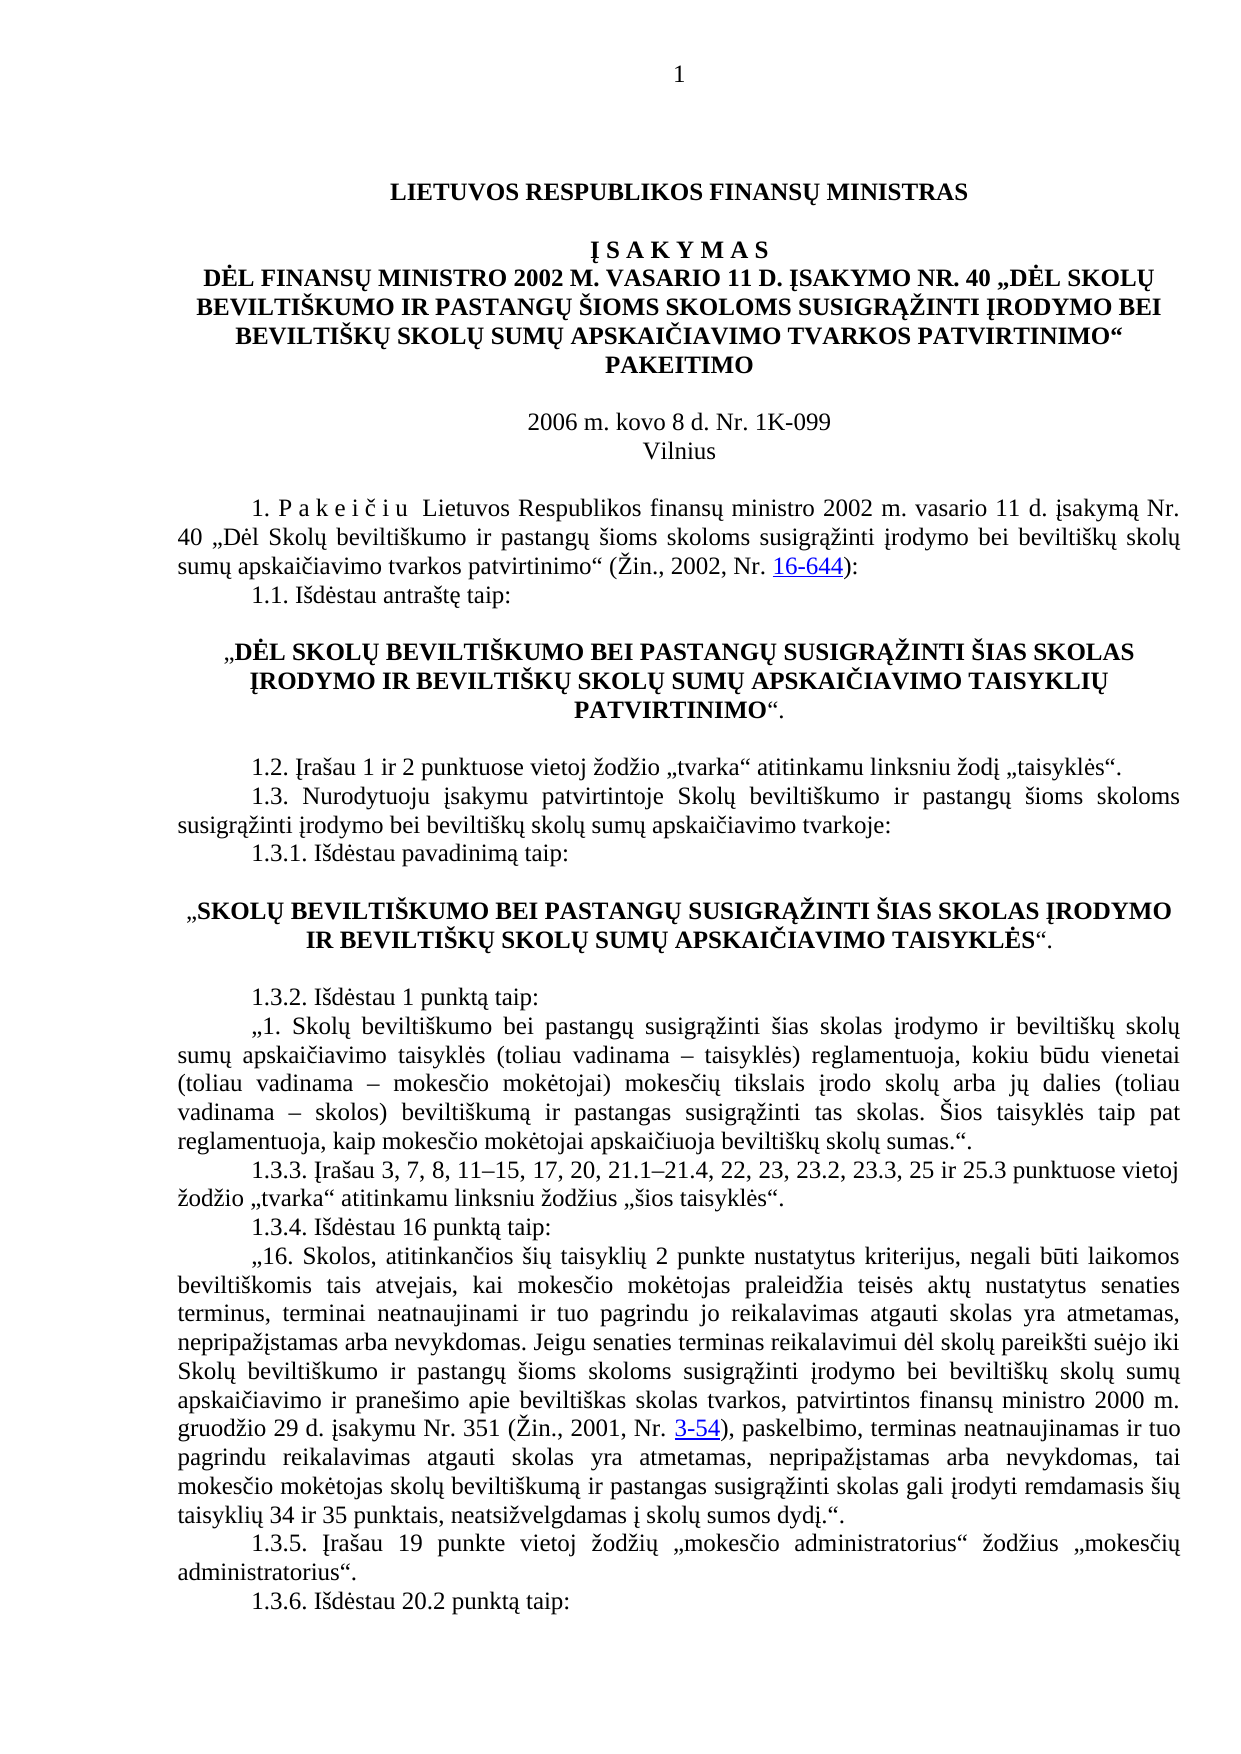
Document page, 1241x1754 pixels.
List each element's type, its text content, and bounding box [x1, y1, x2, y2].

text 1.3. Nurodytuoju įsakymu patvirtintoje Skolų beviltiškumo ir pastangų šioms skoloms susigrąžinti įrodymo bei beviltiškų skolų sumų apskaičiavimo tvarkoje: [177, 781, 1181, 838]
text 1.1. Išdėstau antraštę taip: [177, 580, 1181, 608]
text 1.3.3. Įrašau 3, 7, 8, 11–15, 17, 20, 21.1–21.4, 22, 23, 23.2, 23.3, 25 ir 25.3 punktuose vietoj žodžio „tvarka“ atitinkamu linksniu žodžius „šios taisyklės“. [177, 1155, 1181, 1212]
text 2006 m. kovo 8 d. Nr. 1K-099 [177, 407, 1181, 436]
text 1. Pakeičiu Lietuvos Respublikos finansų ministro 2002 m. vasario 11 d. įsakymą Nr. 40 „Dėl Skolų beviltiškumo ir pastangų šioms skoloms susigrąžinti įrodymo bei beviltiškų skolų sumų apskaičiavimo tvarkos patvirtinimo“ (Žin., 2002, Nr. 16-644): [177, 493, 1181, 580]
text 1.3.4. Išdėstau 16 punktą taip: [177, 1212, 1181, 1241]
text 1.3.6. Išdėstau 20.2 punktą taip: [177, 1586, 1181, 1615]
text 1.3.2. Išdėstau 1 punktą taip: [177, 982, 1181, 1011]
text 1.3.1. Išdėstau pavadinimą taip: [177, 838, 1181, 867]
text LIETUVOS RESPUBLIKOS FINANSŲ MINISTRAS [177, 177, 1181, 206]
text DĖL FINANSŲ MINISTRO 2002 M. VASARIO 11 D. ĮSAKYMO NR. 40 „DĖL SKOLŲ BEVILTIŠKUMO IR PASTANGŲ ŠIOMS SKOLOMS SUSIGRĄŽINTI ĮRODYMO BEI BEVILTIŠKŲ SKOLŲ SUMŲ APSKAIČIAVIMO TVARKOS PATVIRTINIMO“ PAKEITIMO [177, 263, 1181, 378]
text Vilnius [177, 436, 1181, 465]
text Į S A K Y M A S [177, 235, 1181, 263]
text 1.3.5. Įrašau 19 punkte vietoj žodžių „mokesčio administratorius“ žodžius „mokesčių administratorius“. [177, 1528, 1181, 1586]
text 1.2. Įrašau 1 ir 2 punktuose vietoj žodžio „tvarka“ atitinkamu linksniu žodį „taisyklės“. [177, 752, 1181, 781]
text „1. Skolų beviltiškumo bei pastangų susigrąžinti šias skolas įrodymo ir beviltiškų skolų sumų apskaičiavimo taisyklės (toliau vadinama – taisyklės) reglamentuoja, kokiu būdu vienetai (toliau vadinama – mokesčio mokėtojai) mokesčių tikslais įrodo skolų arba jų dalies (toliau vadinama – skolos) beviltiškumą ir pastangas susigrąžinti tas skolas. Šios taisyklės taip pat reglamentuoja, kaip mokesčio mokėtojai apskaičiuoja beviltiškų skolų sumas.“. [177, 1011, 1181, 1155]
text „16. Skolos, atitinkančios šių taisyklių 2 punkte nustatytus kriterijus, negali būti laikomos beviltiškomis tais atvejais, kai mokesčio mokėtojas praleidžia teisės aktų nustatytus senaties terminus, terminai neatnaujinami ir tuo pagrindu jo reikalavimas atgauti skolas yra atmetamas, nepripažįstamas arba nevykdomas. Jeigu senaties terminas reikalavimui dėl skolų pareikšti suėjo iki Skolų beviltiškumo ir pastangų šioms skoloms susigrąžinti įrodymo bei beviltiškų skolų sumų apskaičiavimo ir pranešimo apie beviltiškas skolas tvarkos, patvirtintos finansų ministro 2000 m. gruodžio 29 d. įsakymu Nr. 351 (Žin., 2001, Nr. 3-54), paskelbimo, terminas neatnaujinamas ir tuo pagrindu reikalavimas atgauti skolas yra atmetamas, nepripažįstamas arba nevykdomas, tai mokesčio mokėtojas skolų beviltiškumą ir pastangas susigrąžinti skolas gali įrodyti remdamasis šių taisyklių 34 ir 35 punktais, neatsižvelgdamas į skolų sumos dydį.“. [177, 1241, 1181, 1528]
text „DĖL SKOLŲ BEVILTIŠKUMO BEI PASTANGŲ SUSIGRĄŽINTI ŠIAS SKOLAS ĮRODYMO IR BEVILTIŠKŲ SKOLŲ SUMŲ APSKAIČIAVIMO TAISYKLIŲ PATVIRTINIMO“. [177, 637, 1181, 723]
text „SKOLŲ BEVILTIŠKUMO BEI PASTANGŲ SUSIGRĄŽINTI ŠIAS SKOLAS ĮRODYMO IR BEVILTIŠKŲ SKOLŲ SUMŲ APSKAIČIAVIMO TAISYKLĖS“. [177, 896, 1181, 953]
